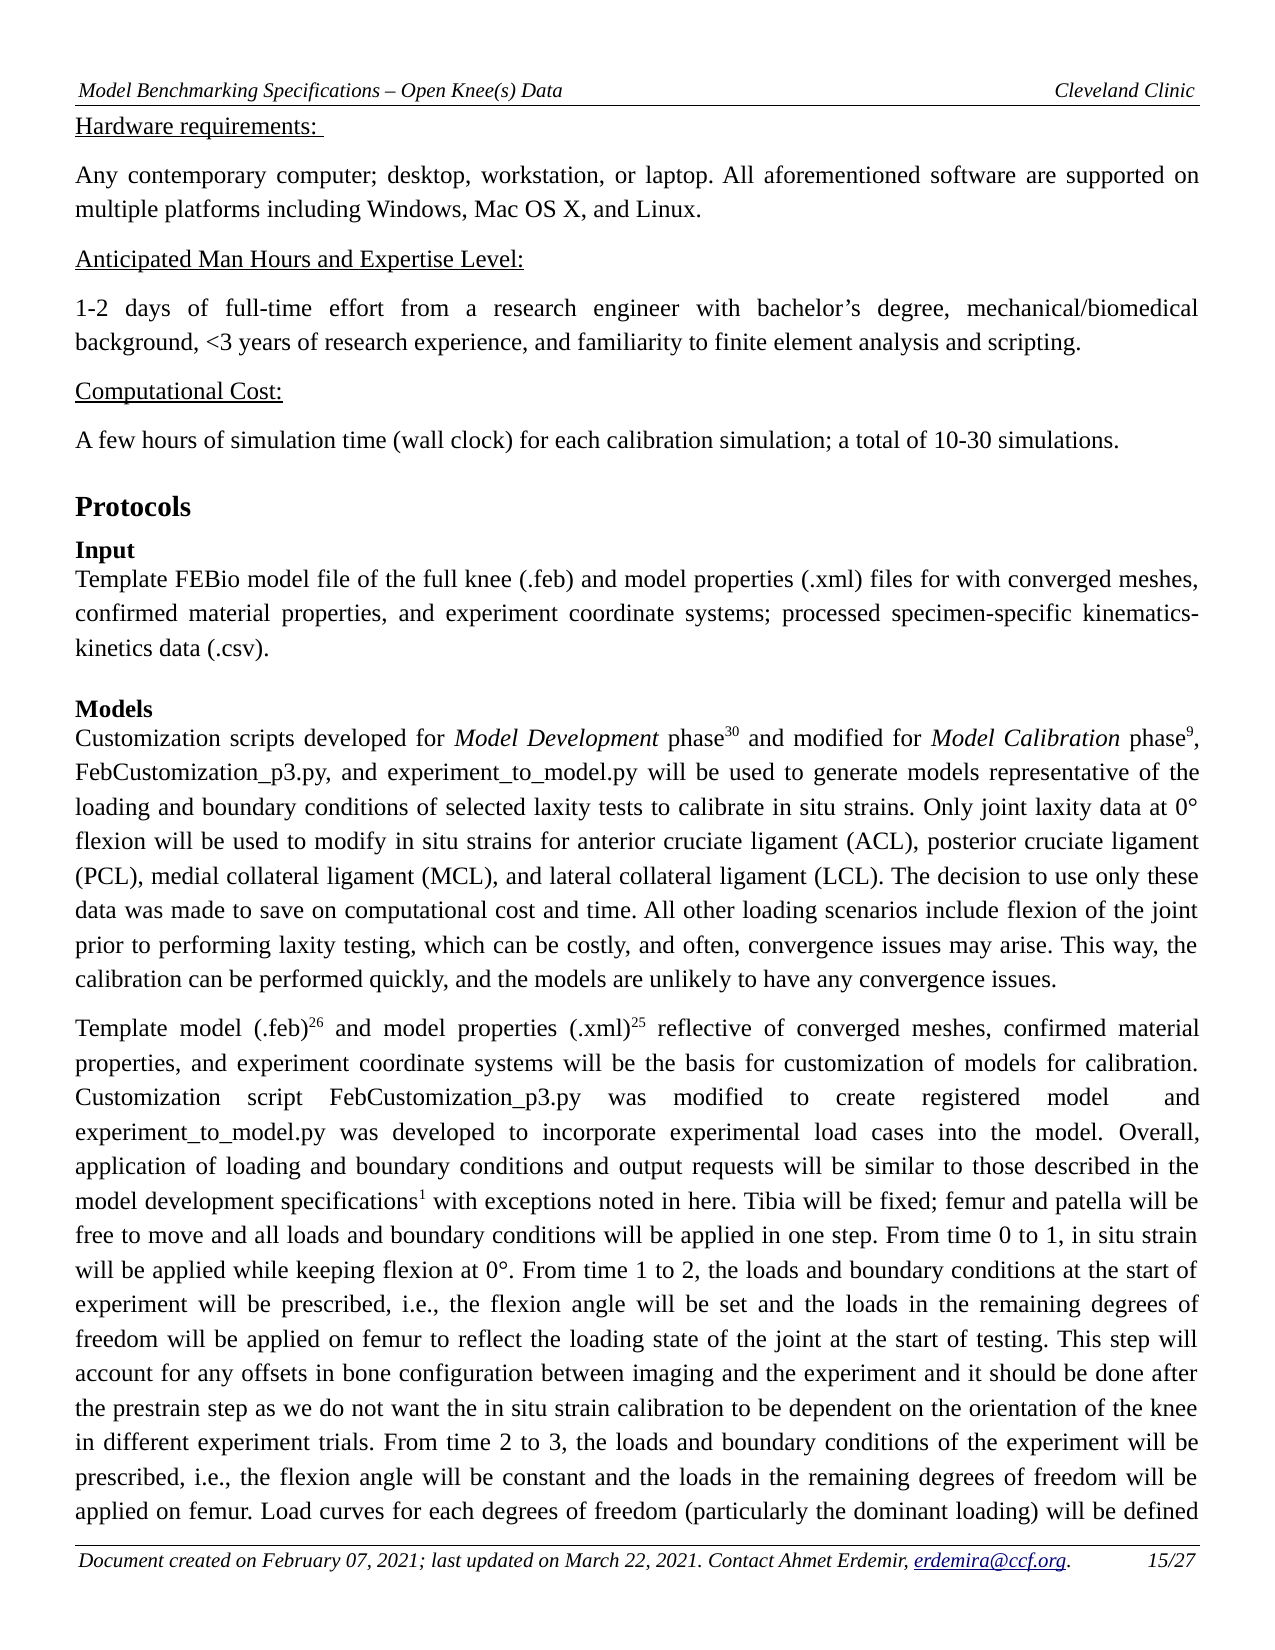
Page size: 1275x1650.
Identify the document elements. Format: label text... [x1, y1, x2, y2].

text Template FEBio model file of the full knee (.feb) and model properties (.xml) files for with converged meshes, confirmed material properties, and experiment coordinate systems; processed specimen-specific kinematics-kinetics data (.csv). [75, 564, 1200, 661]
text Computational Cost: [75, 376, 1200, 405]
text Any contemporary computer; desktop, workstation, or laptop. All aforementioned software are supported on multiple platforms including Windows, Mac OS X, and Linux. [75, 160, 1200, 223]
subtitle Input [75, 535, 1200, 564]
text Hardware requirements: [75, 111, 1200, 140]
text A few hours of simulation time (wall clock) for each calibration simulation; a total of 10-30 simulations. [75, 425, 1200, 454]
text Template model (.feb)26 and model properties (.xml)25 reflective of converged meshes, confirmed material properties, and experiment coordinate systems will be the basis for customization of models for calibration. Customization script FebCustomization_p3.py was modified to create registered model and experiment_to_model.py was developed to incorporate experimental load cases into the model. Overall, application of loading and boundary conditions and output requests will be similar to those described in the model development specifications1 with exceptions noted in here. Tibia will be fixed; femur and patella will be free to move and all loads and boundary conditions will be applied in one step. From time 0 to 1, in situ strain will be applied while keeping flexion at 0°. From time 1 to 2, the loads and boundary conditions at the start of experiment will be prescribed, i.e., the flexion angle will be set and the loads in the remaining degrees of freedom will be applied on femur to reflect the loading state of the joint at the start of testing. This step will account for any offsets in bone configuration between imaging and the experiment and it should be done after the prestrain step as we do not want the in situ strain calibration to be dependent on the orientation of the knee in different experiment trials. From time 2 to 3, the loads and boundary conditions of the experiment will be prescribed, i.e., the flexion angle will be constant and the loads in the remaining degrees of freedom will be applied on femur. Load curves for each degrees of freedom (particularly the dominant loading) will be defined [75, 1013, 1200, 1525]
text 1-2 days of full-time effort from a research engineer with bachelor’s degree, mechanical/biomedical background, <3 years of research experience, and familiarity to finite element analysis and scripting. [75, 293, 1200, 356]
subtitle Protocols [75, 489, 1200, 522]
text Customization scripts developed for Model Development phase30 and modified for Model Calibration phase9, FebCustomization_p3.py, and experiment_to_model.py will be used to generate models representative of the loading and boundary conditions of selected laxity tests to calibrate in situ strains. Only joint laxity data at 0° flexion will be used to modify in situ strains for anterior cruciate ligament (ACL), posterior cruciate ligament (PCL), medial collateral ligament (MCL), and lateral collateral ligament (LCL). The decision to use only these data was made to save on computational cost and time. All other loading scenarios include flexion of the joint prior to performing laxity testing, which can be costly, and often, convergence issues may arise. This way, the calibration can be performed quickly, and the models are unlikely to have any convergence issues. [75, 723, 1200, 993]
text Anticipated Man Hours and Expertise Level: [75, 244, 1200, 272]
subtitle Models [75, 694, 1200, 723]
